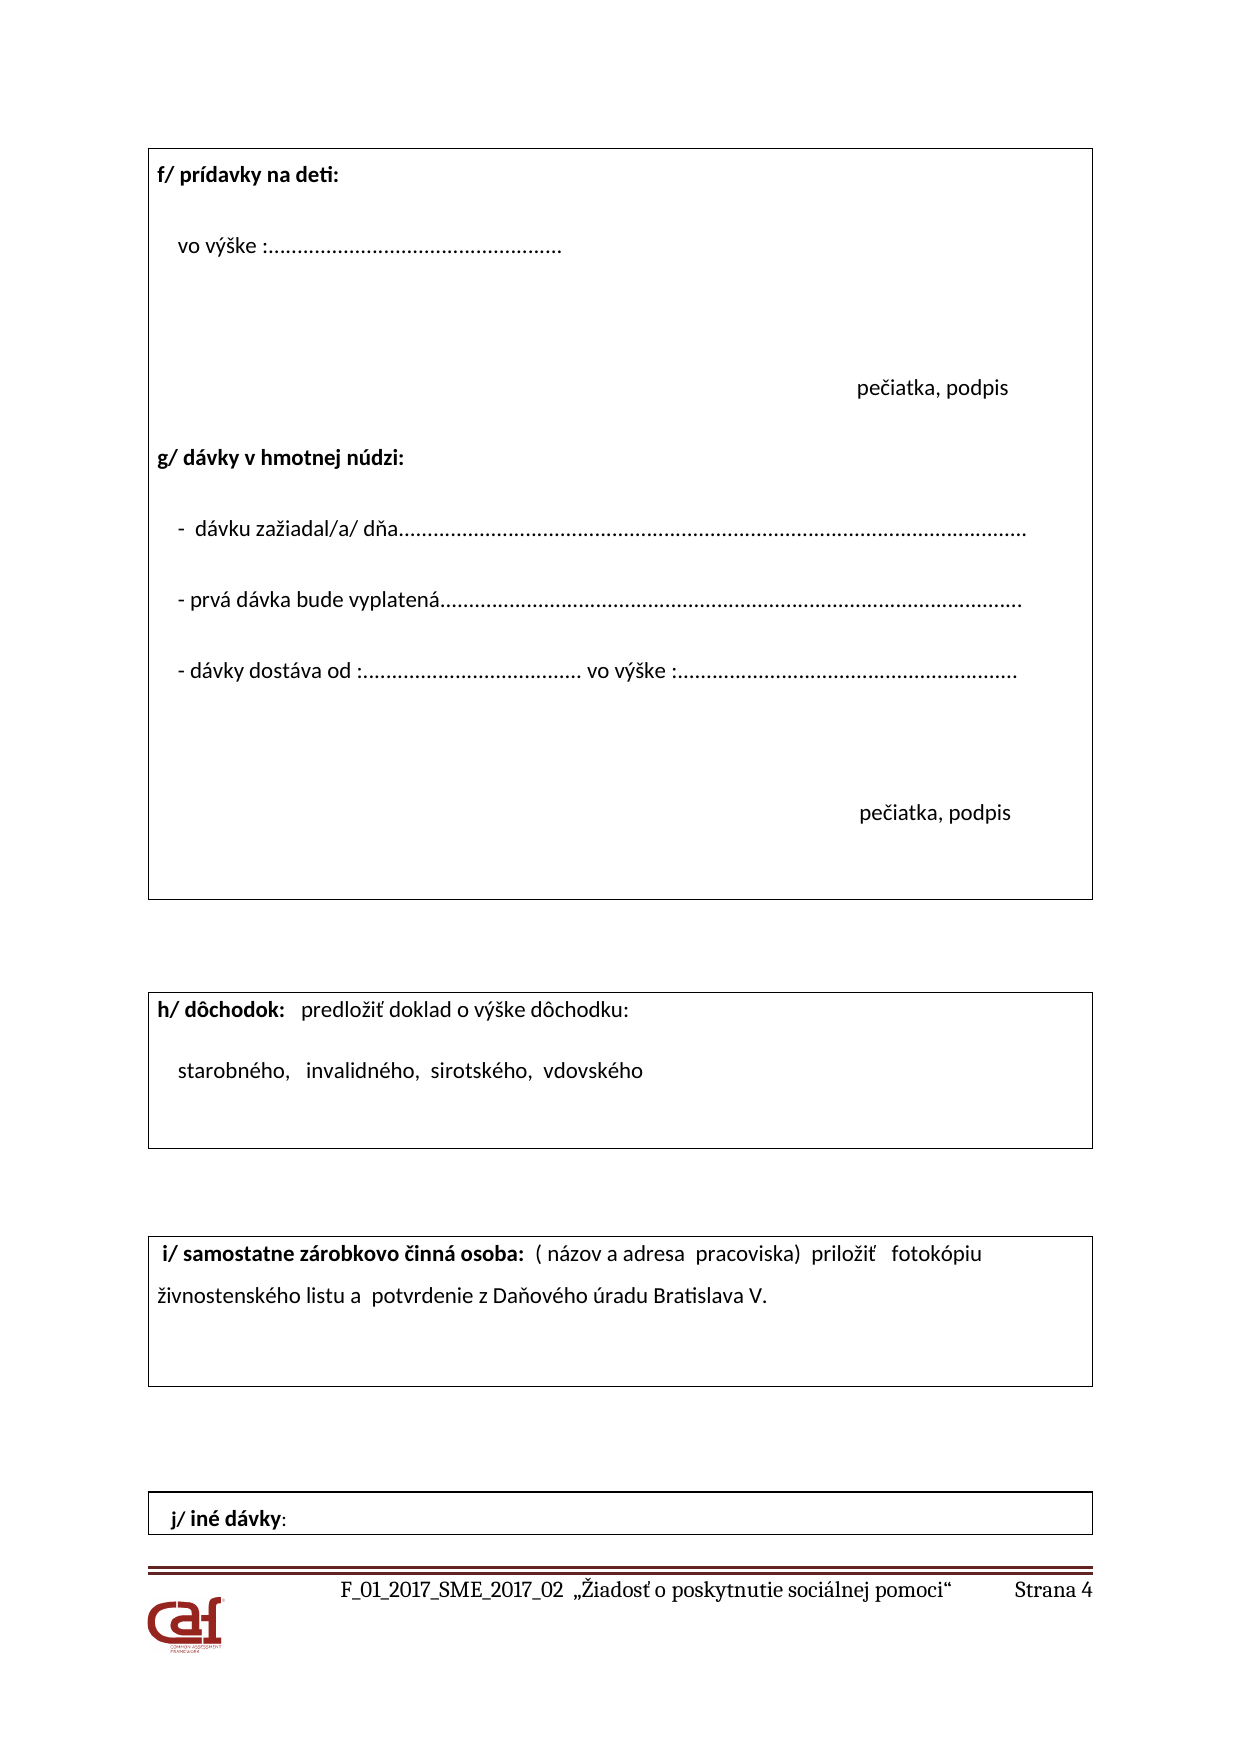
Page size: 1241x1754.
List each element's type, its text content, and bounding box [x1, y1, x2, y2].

text f/ prídavky na deti: [149, 149, 1092, 188]
text starobného, invalidného, sirotského, vdovského [149, 1053, 1092, 1084]
text j/ iné dávky: [149, 1493, 1092, 1534]
text - prvá dávka bude vyplatená..................................................................................................... [149, 573, 1092, 613]
text - dávku zažiadal/a/ dňa............................................................................................................. [149, 502, 1092, 542]
text - dávky dostáva od :...................................... vo výške :........................................................... [149, 643, 1092, 684]
text pečiatka, podpis [149, 785, 1092, 826]
text g/ dávky v hmotnej núdzi: [149, 431, 1092, 472]
text pečiatka, podpis [149, 360, 1092, 401]
text vo výške :................................................... [149, 218, 1092, 259]
text h/ dôchodok: predložiť doklad o výške dôchodku: [149, 993, 1092, 1023]
text i/ samostatne zárobkovo činná osoba: ( názov a adresa pracoviska) priložiť fotokópiu živnostenského listu a potvrdenie z Daňového úradu Bratislava V. [149, 1237, 1092, 1309]
